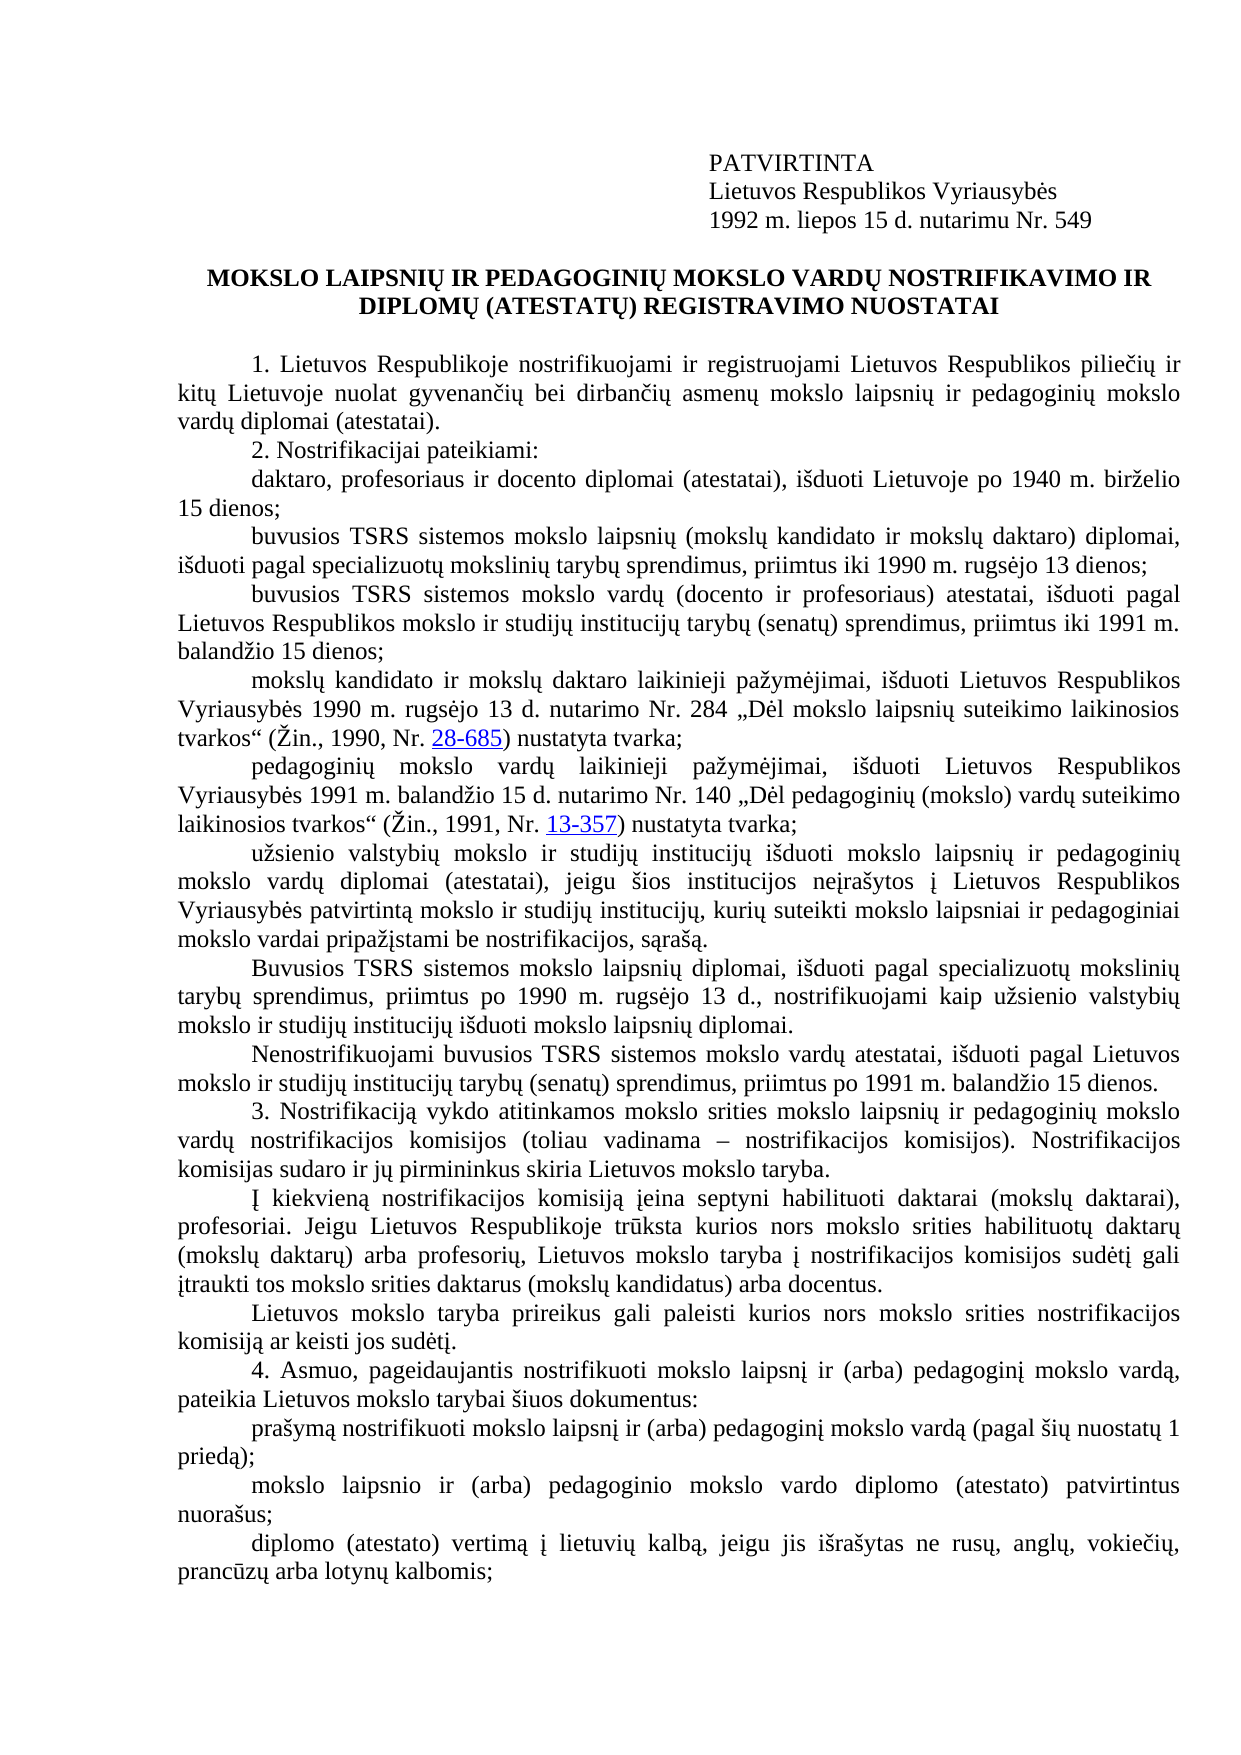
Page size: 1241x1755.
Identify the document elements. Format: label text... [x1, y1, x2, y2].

text buvusios TSRS sistemos mokslo laipsnių (mokslų kandidato ir mokslų daktaro) diplomai, išduoti pagal specializuotų mokslinių tarybų sprendimus, priimtus iki 1990 m. rugsėjo 13 dienos; [177, 521, 1181, 579]
text diplomo (atestato) vertimą į lietuvių kalbą, jeigu jis išrašytas ne rusų, anglų, vokiečių, prancūzų arba lotynų kalbomis; [177, 1528, 1181, 1585]
text 4. Asmuo, pageidaujantis nostrifikuoti mokslo laipsnį ir (arba) pedagoginį mokslo vardą, pateikia Lietuvos mokslo tarybai šiuos dokumentus: [177, 1355, 1181, 1413]
text daktaro, profesoriaus ir docento diplomai (atestatai), išduoti Lietuvoje po 1940 m. birželio 15 dienos; [177, 464, 1181, 521]
text prašymą nostrifikuoti mokslo laipsnį ir (arba) pedagoginį mokslo vardą (pagal šių nuostatų 1 priedą); [177, 1413, 1181, 1470]
text 3. Nostrifikaciją vykdo atitinkamos mokslo srities mokslo laipsnių ir pedagoginių mokslo vardų nostrifikacijos komisijos (toliau vadinama – nostrifikacijos komisijos). Nostrifikacijos komisijas sudaro ir jų pirmininkus skiria Lietuvos mokslo taryba. [177, 1096, 1181, 1183]
text Lietuvos Respublikos Vyriausybės [177, 176, 1181, 205]
text mokslų kandidato ir mokslų daktaro laikinieji pažymėjimai, išduoti Lietuvos Respublikos Vyriausybės 1990 m. rugsėjo 13 d. nutarimo Nr. 284 „Dėl mokslo laipsnių suteikimo laikinosios tvarkos“ (Žin., 1990, Nr. 28-685) nustatyta tvarka; [177, 665, 1181, 751]
text pedagoginių mokslo vardų laikinieji pažymėjimai, išduoti Lietuvos Respublikos Vyriausybės 1991 m. balandžio 15 d. nutarimo Nr. 140 „Dėl pedagoginių (mokslo) vardų suteikimo laikinosios tvarkos“ (Žin., 1991, Nr. 13-357) nustatyta tvarka; [177, 751, 1181, 838]
text Buvusios TSRS sistemos mokslo laipsnių diplomai, išduoti pagal specializuotų mokslinių tarybų sprendimus, priimtus po 1990 m. rugsėjo 13 d., nostrifikuojami kaip užsienio valstybių mokslo ir studijų institucijų išduoti mokslo laipsnių diplomai. [177, 953, 1181, 1039]
text 2. Nostrifikacijai pateikiami: [177, 435, 1181, 464]
text buvusios TSRS sistemos mokslo vardų (docento ir profesoriaus) atestatai, išduoti pagal Lietuvos Respublikos mokslo ir studijų institucijų tarybų (senatų) sprendimus, priimtus iki 1991 m. balandžio 15 dienos; [177, 579, 1181, 665]
text Mokslo laipsnių ir pedagoginių mokslo vardų nostrifikavimo ir diplomų (atestatų) registravimo nuostatai [177, 263, 1181, 320]
text užsienio valstybių mokslo ir studijų institucijų išduoti mokslo laipsnių ir pedagoginių mokslo vardų diplomai (atestatai), jeigu šios institucijos neįrašytos į Lietuvos Respublikos Vyriausybės patvirtintą mokslo ir studijų institucijų, kurių suteikti mokslo laipsniai ir pedagoginiai mokslo vardai pripažįstami be nostrifikacijos, sąrašą. [177, 838, 1181, 953]
text PATVIRTINTA [177, 148, 1181, 176]
text Lietuvos mokslo taryba prireikus gali paleisti kurios nors mokslo srities nostrifikacijos komisiją ar keisti jos sudėtį. [177, 1298, 1181, 1355]
text 1. Lietuvos Respublikoje nostrifikuojami ir registruojami Lietuvos Respublikos piliečių ir kitų Lietuvoje nuolat gyvenančių bei dirbančių asmenų mokslo laipsnių ir pedagoginių mokslo vardų diplomai (atestatai). [177, 349, 1181, 435]
text Nenostrifikuojami buvusios TSRS sistemos mokslo vardų atestatai, išduoti pagal Lietuvos mokslo ir studijų institucijų tarybų (senatų) sprendimus, priimtus po 1991 m. balandžio 15 dienos. [177, 1039, 1181, 1096]
text 1992 m. liepos 15 d. nutarimu Nr. 549 [177, 205, 1181, 234]
text mokslo laipsnio ir (arba) pedagoginio mokslo vardo diplomo (atestato) patvirtintus nuorašus; [177, 1470, 1181, 1528]
text Į kiekvieną nostrifikacijos komisiją įeina septyni habilituoti daktarai (mokslų daktarai), profesoriai. Jeigu Lietuvos Respublikoje trūksta kurios nors mokslo srities habilituotų daktarų (mokslų daktarų) arba profesorių, Lietuvos mokslo taryba į nostrifikacijos komisijos sudėtį gali įtraukti tos mokslo srities daktarus (mokslų kandidatus) arba docentus. [177, 1183, 1181, 1298]
